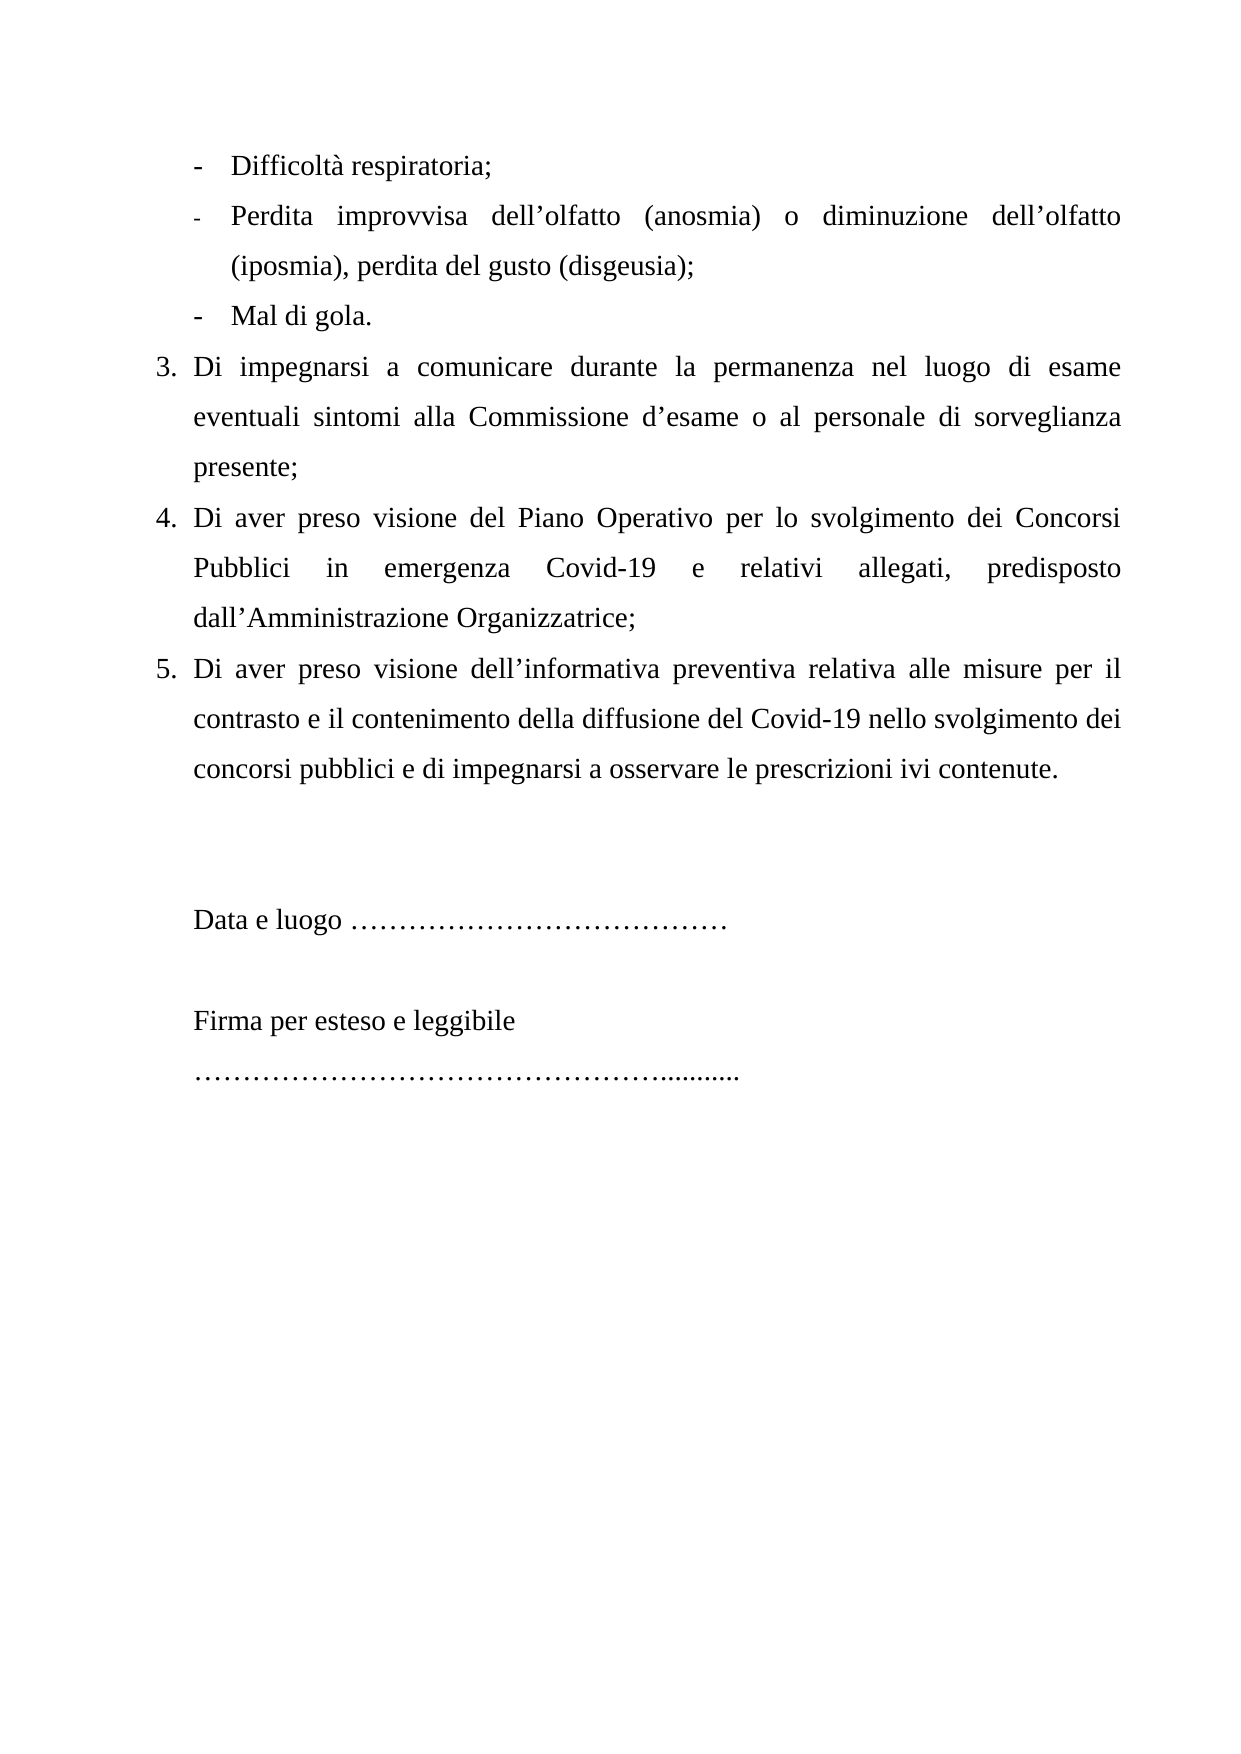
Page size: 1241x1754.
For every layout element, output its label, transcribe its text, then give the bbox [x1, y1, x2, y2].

list Difficoltà respiratoria; [193, 148, 1122, 181]
list Di aver preso visione dell’informativa preventiva relativa alle misure per il contrasto e il contenimento della diffusione del Covid-19 nello svolgimento dei concorsi pubblici e di impegnarsi a osservare le prescrizioni ivi contenute. [156, 651, 1122, 785]
list …………………………………………........... [193, 1053, 1122, 1087]
list Perdita improvvisa dell’olfatto (anosmia) o diminuzione dell’olfatto (iposmia), perdita del gusto (disgeusia); [193, 198, 1122, 282]
list Mal di gola. [193, 298, 1122, 332]
list Di aver preso visione del Piano Operativo per lo svolgimento dei Concorsi Pubblici in emergenza Covid-19 e relativi allegati, predisposto dall’Amministrazione Organizzatrice; [156, 500, 1122, 634]
list Data e luogo ………………………………… [193, 902, 1122, 936]
list Di impegnarsi a comunicare durante la permanenza nel luogo di esame eventuali sintomi alla Commissione d’esame o al personale di sorveglianza presente; [156, 349, 1122, 483]
list Firma per esteso e leggibile [193, 1003, 1122, 1036]
